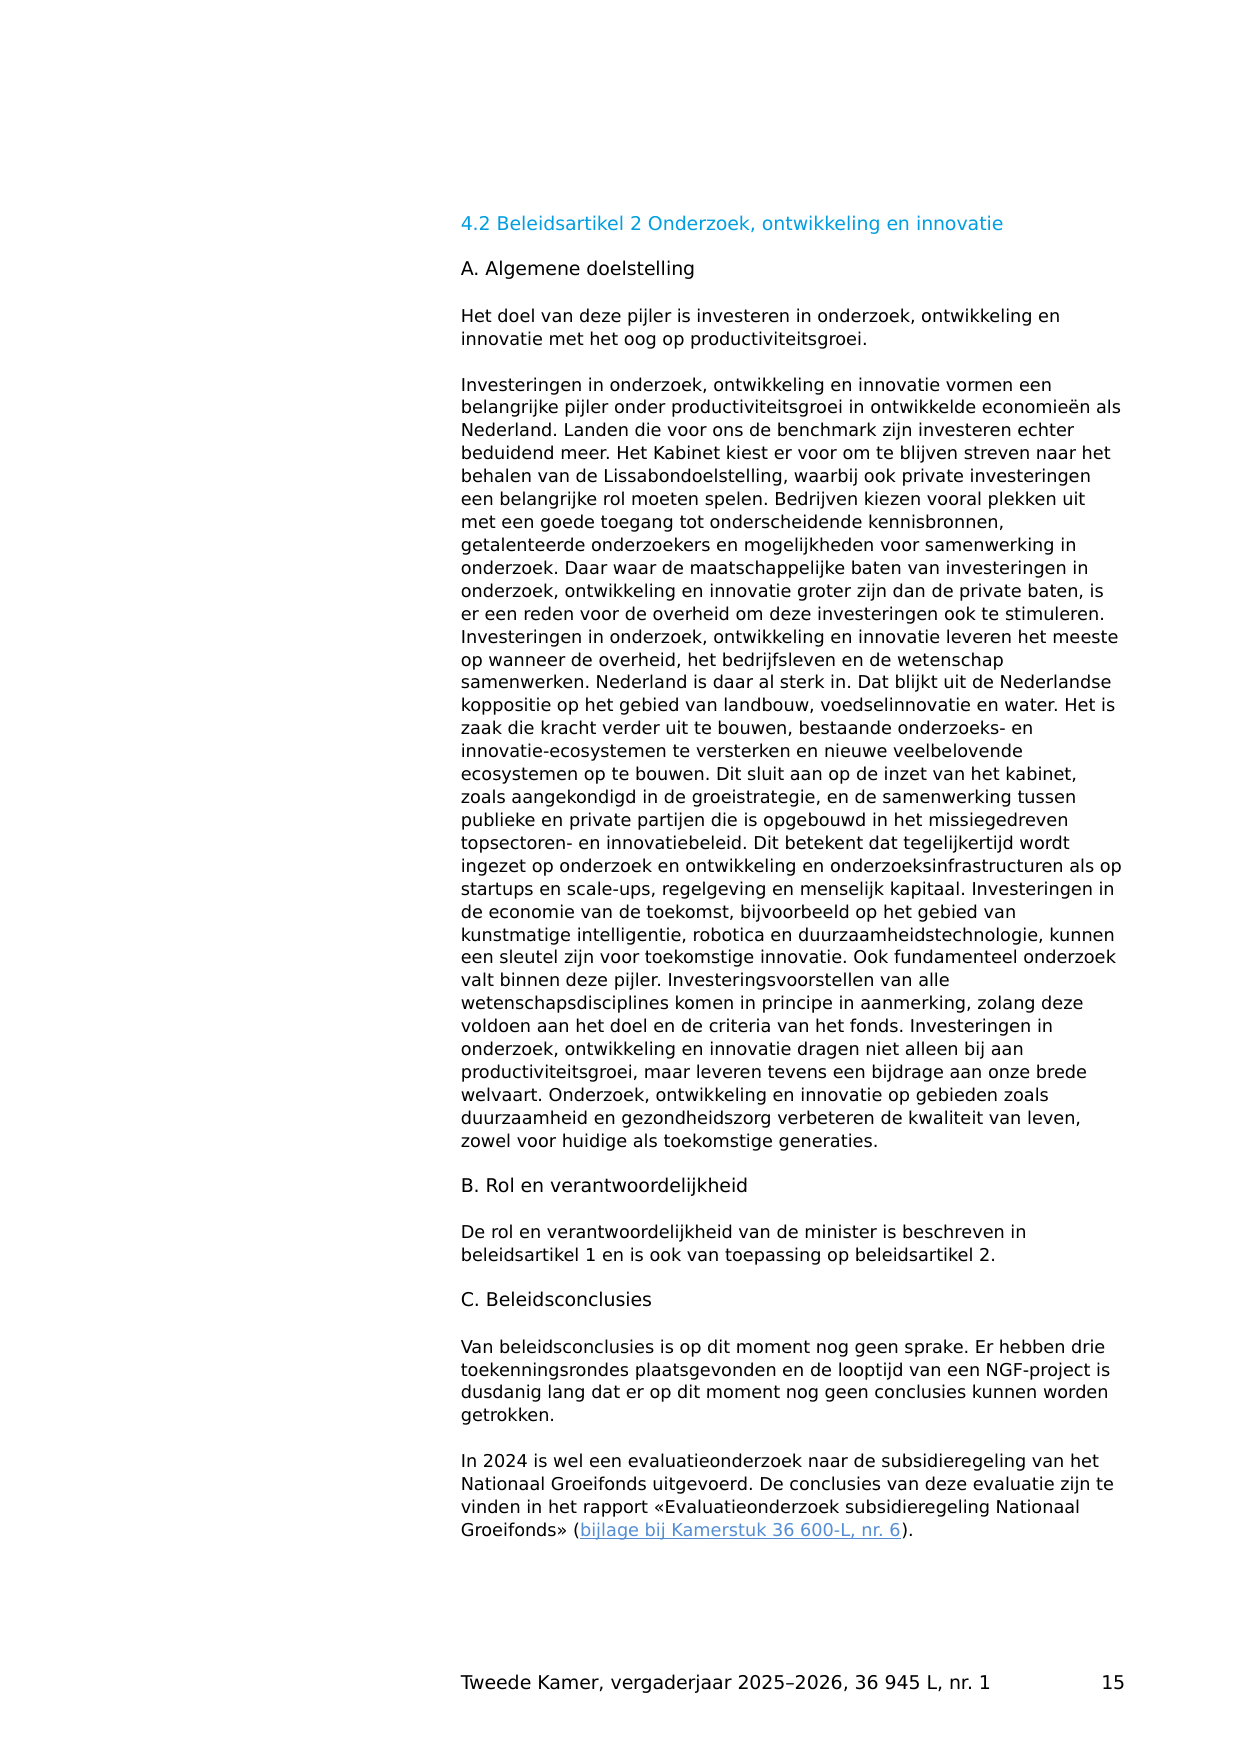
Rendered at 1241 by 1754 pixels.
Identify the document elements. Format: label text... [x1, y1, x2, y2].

title C. Beleidsconclusies [461, 1289, 1125, 1311]
title A. Algemene doelstelling [461, 258, 1125, 280]
title 4.2 Beleidsartikel 2 Onderzoek, ontwikkeling en innovatie [461, 213, 1125, 235]
text Van beleidsconclusies is op dit moment nog geen sprake. Er hebben drie toekenningsrondes plaatsgevonden en de looptijd van een NGF-project is dusdanig lang dat er op dit moment nog geen conclusies kunnen worden getrokken. [461, 1335, 1125, 1426]
title B. Rol en verantwoordelijkheid [461, 1175, 1125, 1197]
text In 2024 is wel een evaluatieonderzoek naar de subsidieregeling van het Nationaal Groeifonds uitgevoerd. De conclusies van deze evaluatie zijn te vinden in het rapport «Evaluatieonderzoek subsidieregeling Nationaal Groeifonds» (bijlage bij Kamerstuk 36 600-L, nr. 6). [461, 1449, 1125, 1541]
text De rol en verantwoordelijkheid van de minister is beschreven in beleidsartikel 1 en is ook van toepassing op beleidsartikel 2. [461, 1220, 1125, 1266]
text Investeringen in onderzoek, ontwikkeling en innovatie vormen een belangrĳke pĳler onder productiviteitsgroei in ontwikkelde economieën als Nederland. Landen die voor ons de benchmark zĳn investeren echter beduidend meer. Het Kabinet kiest er voor om te blĳven streven naar het behalen van de Lissabondoelstelling, waarbĳ ook private investeringen een belangrĳke rol moeten spelen. Bedrĳven kiezen vooral plekken uit met een goede toegang tot onderscheidende kennisbronnen, getalenteerde onderzoekers en mogelĳkheden voor samenwerking in onderzoek. Daar waar de maatschappelĳke baten van investeringen in onderzoek, ontwikkeling en innovatie groter zĳn dan de private baten, is er een reden voor de overheid om deze investeringen ook te stimuleren. Investeringen in onderzoek, ontwikkeling en innovatie leveren het meeste op wanneer de overheid, het bedrĳfsleven en de wetenschap samenwerken. Nederland is daar al sterk in. Dat blĳkt uit de Nederlandse koppositie op het gebied van landbouw, voedselinnovatie en water. Het is zaak die kracht verder uit te bouwen, bestaande onderzoeks- en innovatie-ecosystemen te versterken en nieuwe veelbelovende ecosystemen op te bouwen. Dit sluit aan op de inzet van het kabinet, zoals aangekondigd in de groeistrategie, en de samenwerking tussen publieke en private partĳen die is opgebouwd in het missiegedreven topsectoren- en innovatiebeleid. Dit betekent dat tegelĳkertĳd wordt ingezet op onderzoek en ontwikkeling en onderzoeksinfrastructuren als op startups en scale-ups, regelgeving en menselĳk kapitaal. Investeringen in de economie van de toekomst, bĳvoorbeeld op het gebied van kunstmatige intelligentie, robotica en duurzaamheidstechnologie, kunnen een sleutel zĳn voor toekomstige innovatie. Ook fundamenteel onderzoek valt binnen deze pĳler. Investeringsvoorstellen van alle wetenschapsdisciplines komen in principe in aanmerking, zolang deze voldoen aan het doel en de criteria van het fonds. Investeringen in onderzoek, ontwikkeling en innovatie dragen niet alleen bĳ aan productiviteitsgroei, maar leveren tevens een bĳdrage aan onze brede welvaart. Onderzoek, ontwikkeling en innovatie op gebieden zoals duurzaamheid en gezondheidszorg verbeteren de kwaliteit van leven, zowel voor huidige als toekomstige generaties. [461, 373, 1125, 1152]
text Het doel van deze pĳler is investeren in onderzoek, ontwikkeling en innovatie met het oog op productiviteitsgroei. [461, 304, 1125, 350]
